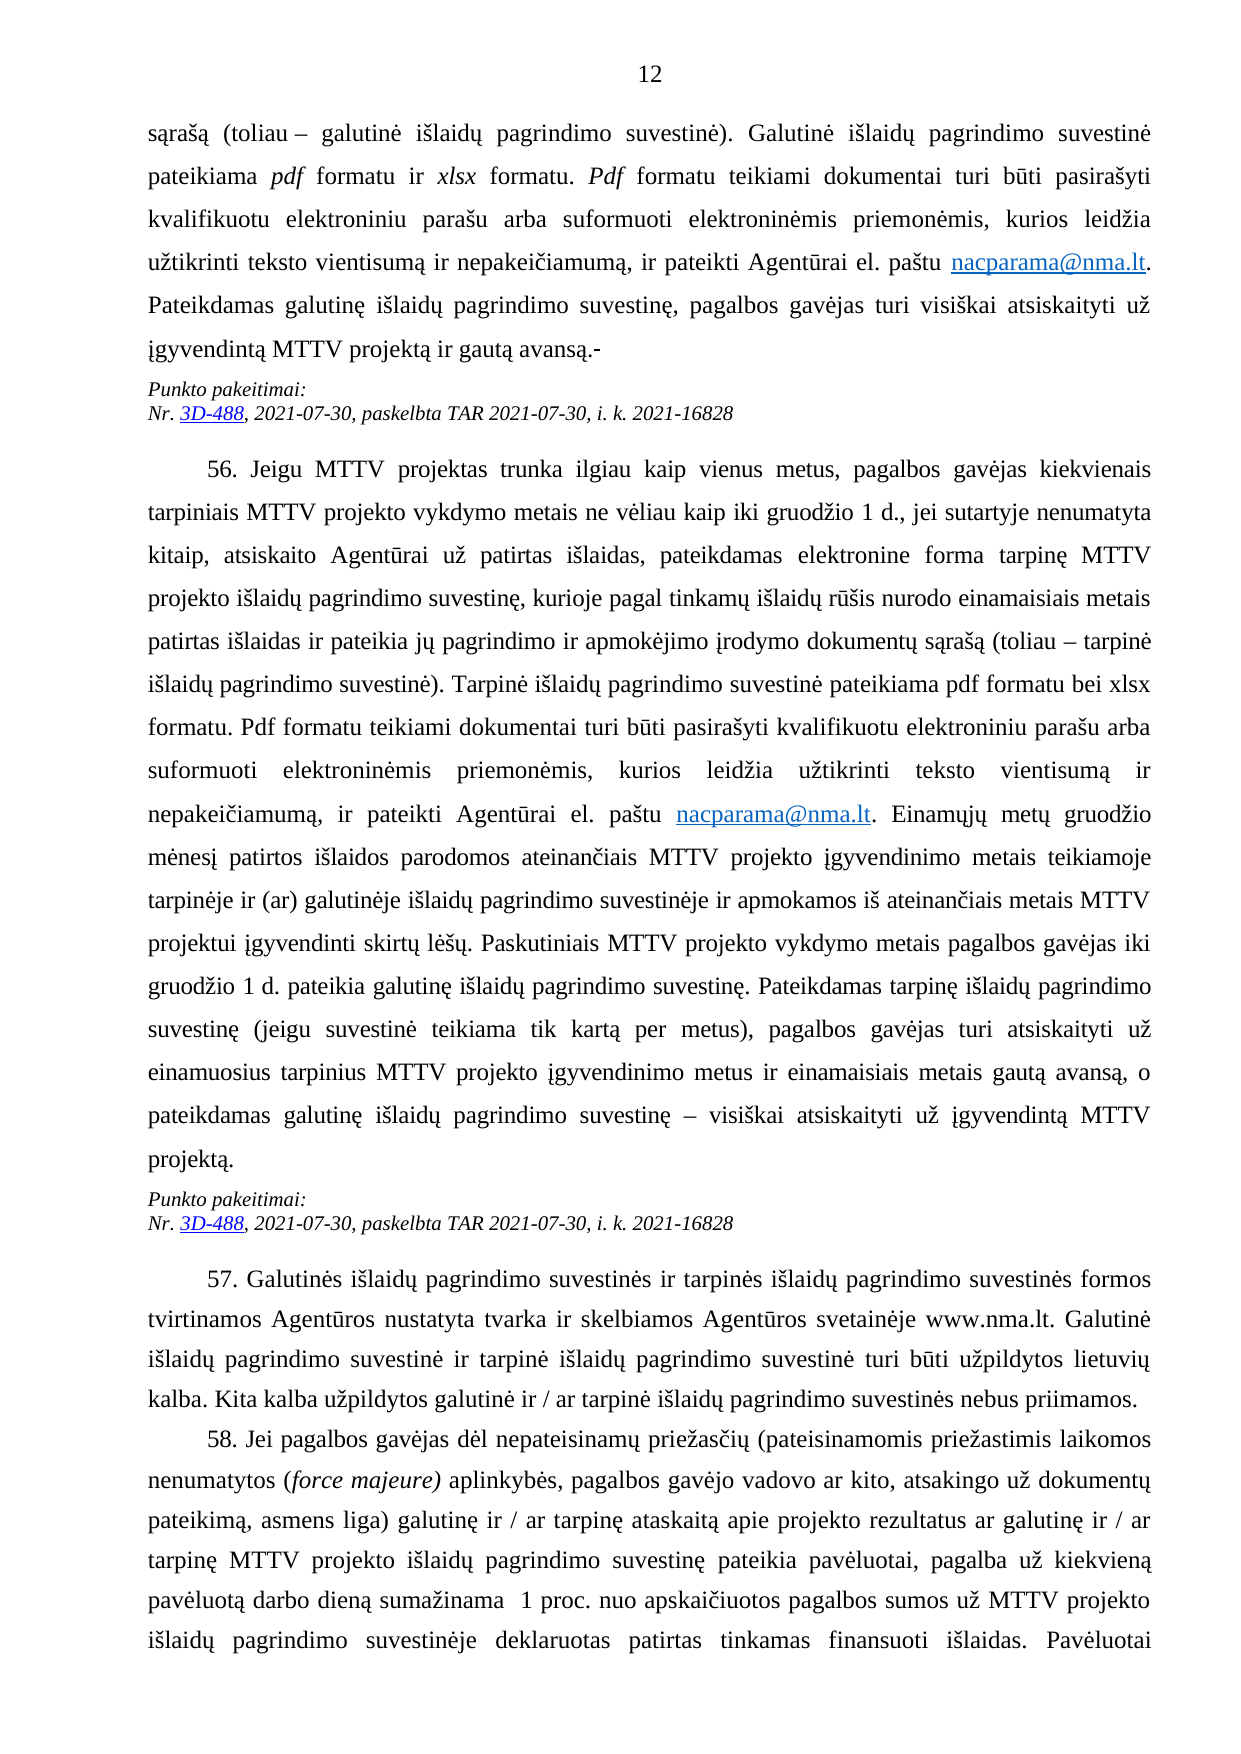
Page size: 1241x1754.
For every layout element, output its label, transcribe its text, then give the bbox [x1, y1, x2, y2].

text Punkto pakeitimai: [148, 1187, 1152, 1211]
text Nr. 3D-488, 2021-07-30, paskelbta TAR 2021-07-30, i. k. 2021-16828 [148, 401, 1152, 425]
text 56. Jeigu MTTV projektas trunka ilgiau kaip vienus metus, pagalbos gavėjas kiekvienais tarpiniais MTTV projekto vykdymo metais ne vėliau kaip iki gruodžio 1 d., jei sutartyje nenumatyta kitaip, atsiskaito Agentūrai už patirtas išlaidas, pateikdamas elektronine forma tarpinę MTTV projekto išlaidų pagrindimo suvestinę, kurioje pagal tinkamų išlaidų rūšis nurodo einamaisiais metais patirtas išlaidas ir pateikia jų pagrindimo ir apmokėjimo įrodymo dokumentų sąrašą (toliau – tarpinė išlaidų pagrindimo suvestinė). Tarpinė išlaidų pagrindimo suvestinė pateikiama pdf formatu bei xlsx formatu. Pdf formatu teikiami dokumentai turi būti pasirašyti kvalifikuotu elektroniniu parašu arba suformuoti elektroninėmis priemonėmis, kurios leidžia užtikrinti teksto vientisumą ir nepakeičiamumą, ir pateikti Agentūrai el. paštu nacparama@nma.lt. Einamųjų metų gruodžio mėnesį patirtos išlaidos parodomos ateinančiais MTTV projekto įgyvendinimo metais teikiamoje tarpinėje ir (ar) galutinėje išlaidų pagrindimo suvestinėje ir apmokamos iš ateinančiais metais MTTV projektui įgyvendinti skirtų lėšų. Paskutiniais MTTV projekto vykdymo metais pagalbos gavėjas iki gruodžio 1 d. pateikia galutinę išlaidų pagrindimo suvestinę. Pateikdamas tarpinę išlaidų pagrindimo suvestinę (jeigu suvestinė teikiama tik kartą per metus), pagalbos gavėjas turi atsiskaityti už einamuosius tarpinius MTTV projekto įgyvendinimo metus ir einamaisiais metais gautą avansą, o pateikdamas galutinę išlaidų pagrindimo suvestinę – visiškai atsiskaityti už įgyvendintą MTTV projektą. [148, 454, 1152, 1172]
text Punkto pakeitimai: [148, 377, 1152, 401]
text 57. Galutinės išlaidų pagrindimo suvestinės ir tarpinės išlaidų pagrindimo suvestinės formos tvirtinamos Agentūros nustatyta tvarka ir skelbiamos Agentūros svetainėje www.nma.lt. Galutinė išlaidų pagrindimo suvestinė ir tarpinė išlaidų pagrindimo suvestinė turi būti užpildytos lietuvių kalba. Kita kalba užpildytos galutinė ir / ar tarpinė išlaidų pagrindimo suvestinės nebus priimamos. [148, 1264, 1152, 1413]
text 58. Jei pagalbos gavėjas dėl nepateisinamų priežasčių (pateisinamomis priežastimis laikomos nenumatytos (force majeure) aplinkybės, pagalbos gavėjo vadovo ar kito, atsakingo už dokumentų pateikimą, asmens liga) galutinę ir / ar tarpinę ataskaitą apie projekto rezultatus ar galutinę ir / ar tarpinę MTTV projekto išlaidų pagrindimo suvestinę pateikia pavėluotai, pagalba už kiekvieną pavėluotą darbo dieną sumažinama 1 proc. nuo apskaičiuotos pagalbos sumos už MTTV projekto išlaidų pagrindimo suvestinėje deklaruotas patirtas tinkamas finansuoti išlaidas. Pavėluotai [148, 1424, 1152, 1654]
text Nr. 3D-488, 2021-07-30, paskelbta TAR 2021-07-30, i. k. 2021-16828 [148, 1211, 1152, 1235]
text sąrašą (toliau – galutinė išlaidų pagrindimo suvestinė). Galutinė išlaidų pagrindimo suvestinė pateikiama pdf formatu ir xlsx formatu. Pdf formatu teikiami dokumentai turi būti pasirašyti kvalifikuotu elektroniniu parašu arba suformuoti elektroninėmis priemonėmis, kurios leidžia užtikrinti teksto vientisumą ir nepakeičiamumą, ir pateikti Agentūrai el. paštu nacparama@nma.lt. Pateikdamas galutinę išlaidų pagrindimo suvestinę, pagalbos gavėjas turi visiškai atsiskaityti už įgyvendintą MTTV projektą ir gautą avansą. [148, 118, 1152, 362]
